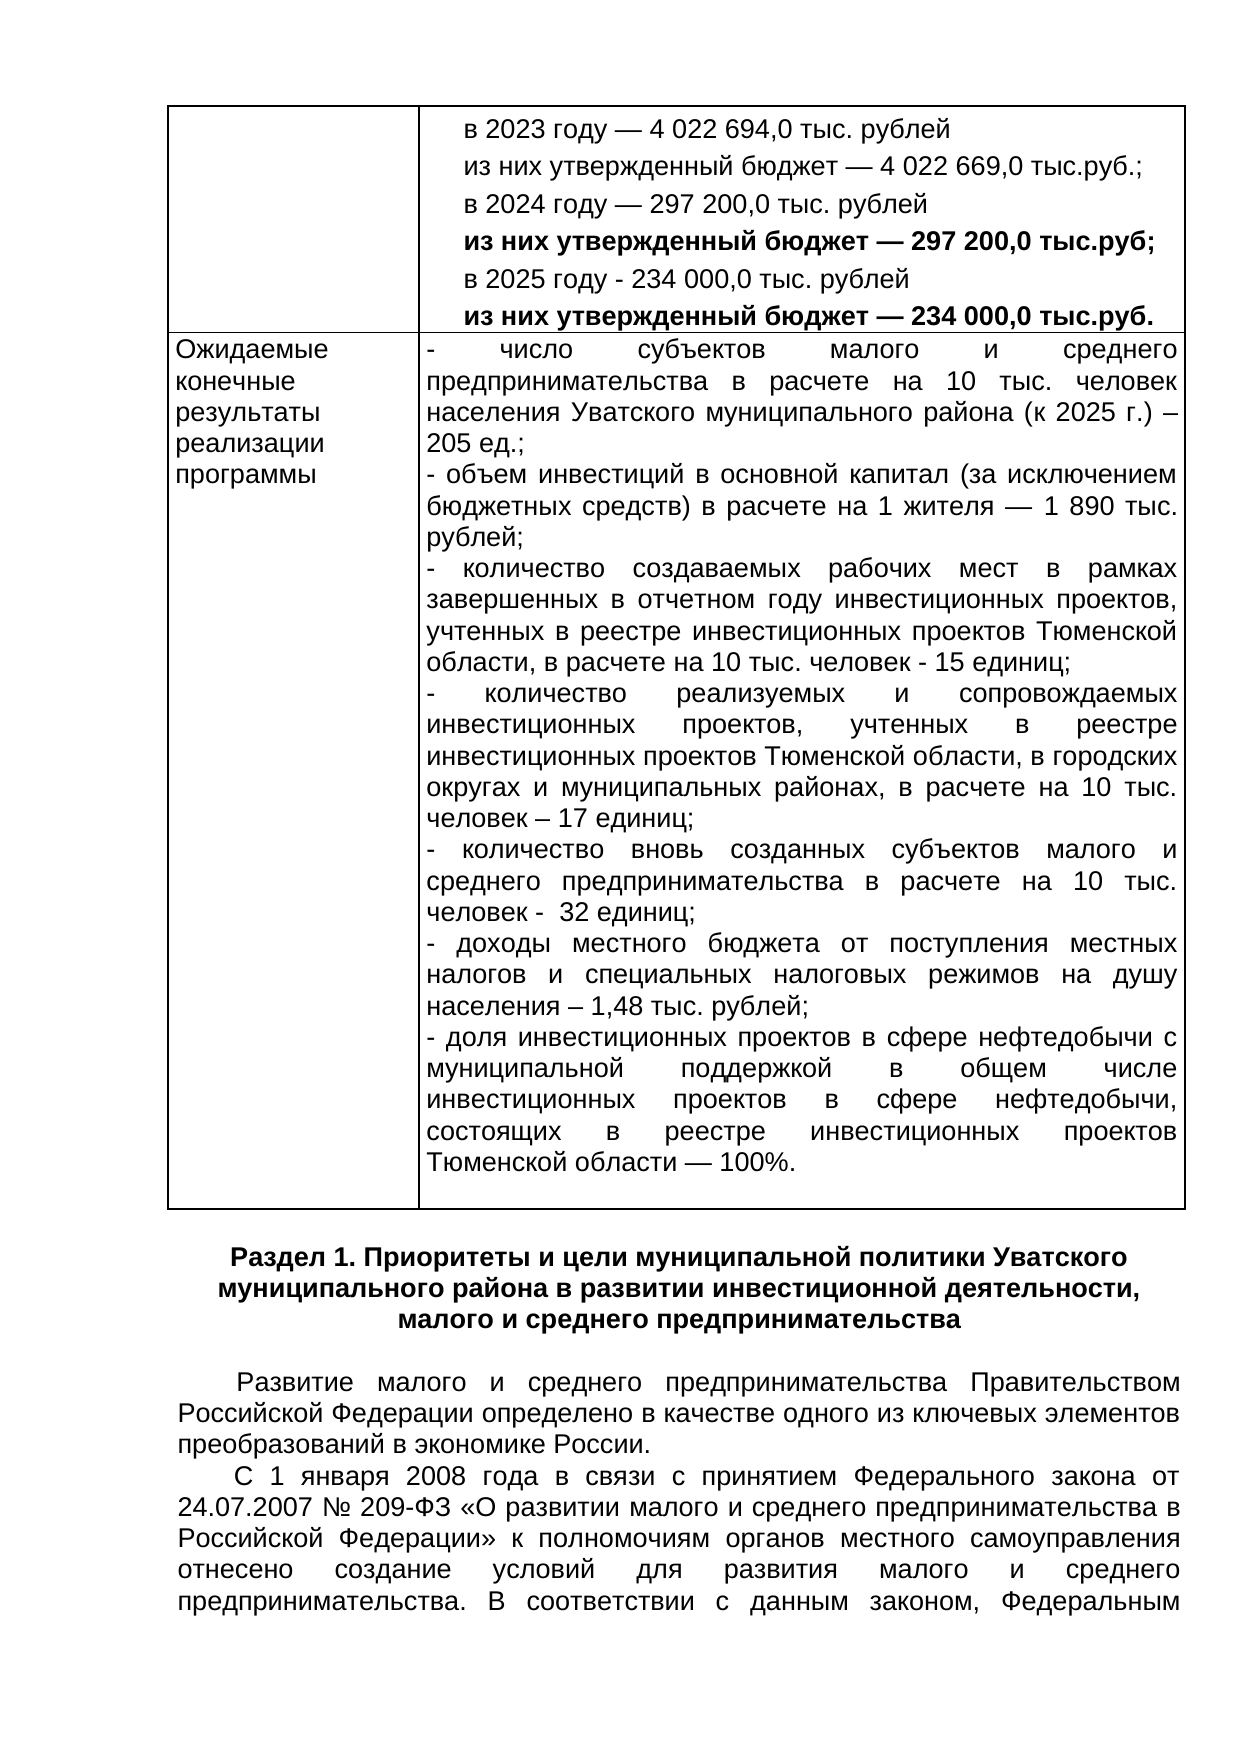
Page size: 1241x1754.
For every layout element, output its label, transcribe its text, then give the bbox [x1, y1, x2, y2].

table_cell Ожидаемые конечные результаты реализации программы [169, 333, 418, 1208]
table_cell [169, 107, 418, 332]
table_cell - число субъектов малого и среднего предпринимательства в расчете на 10 тыс. человек населения Уватского муниципального района (к 2025 г.) – 205 ед.; - объем инвестиций в основной капитал (за исключением бюджетных средств) в расчете на 1 жителя — 1 890 тыс. рублей; - количество создаваемых рабочих мест в рамках завершенных в отчетном году инвестиционных проектов, учтенных в реестре инвестиционных проектов Тюменской области, в расчете на 10 тыс. человек - 15 единиц; - количество реализуемых и сопровождаемых инвестиционных проектов, учтенных в реестре инвестиционных проектов Тюменской области, в городских округах и муниципальных районах, в расчете на 10 тыс. человек – 17 единиц; - количество вновь созданных субъектов малого и среднего предпринимательства в расчете на 10 тыс. человек - 32 единиц; - доходы местного бюджета от поступления местных налогов и специальных налоговых режимов на душу населения – 1,48 тыс. рублей; - доля инвестиционных проектов в сфере нефтедобычи с муниципальной поддержкой в общем числе инвестиционных проектов в сфере нефтедобычи, состоящих в реестре инвестиционных проектов Тюменской области — 100%. [420, 333, 1184, 1208]
text Развитие малого и среднего предпринимательства Правительством Российской Федерации определено в качестве одного из ключевых элементов преобразований в экономике России. [177, 1366, 1181, 1460]
text С 1 января 2008 года в связи с принятием Федерального закона от 24.07.2007 № 209-ФЗ «О развитии малого и среднего предпринимательства в Российской Федерации» к полномочиям органов местного самоуправления отнесено создание условий для развития малого и среднего предпринимательства. В соответствии с данным законом, Федеральным [177, 1460, 1181, 1616]
text Раздел 1. Приоритеты и цели муниципальной политики Уватского муниципального района в развитии инвестиционной деятельности, малого и среднего предпринимательства [177, 1241, 1181, 1335]
table_cell в 2023 году — 4 022 694,0 тыс. рублей из них утвержденный бюджет — 4 022 669,0 тыс.руб.; в 2024 году — 297 200,0 тыс. рублей из них утвержденный бюджет — 297 200,0 тыс.руб; в 2025 году - 234 000,0 тыс. рублей из них утвержденный бюджет — 234 000,0 тыс.руб. [420, 107, 1184, 332]
